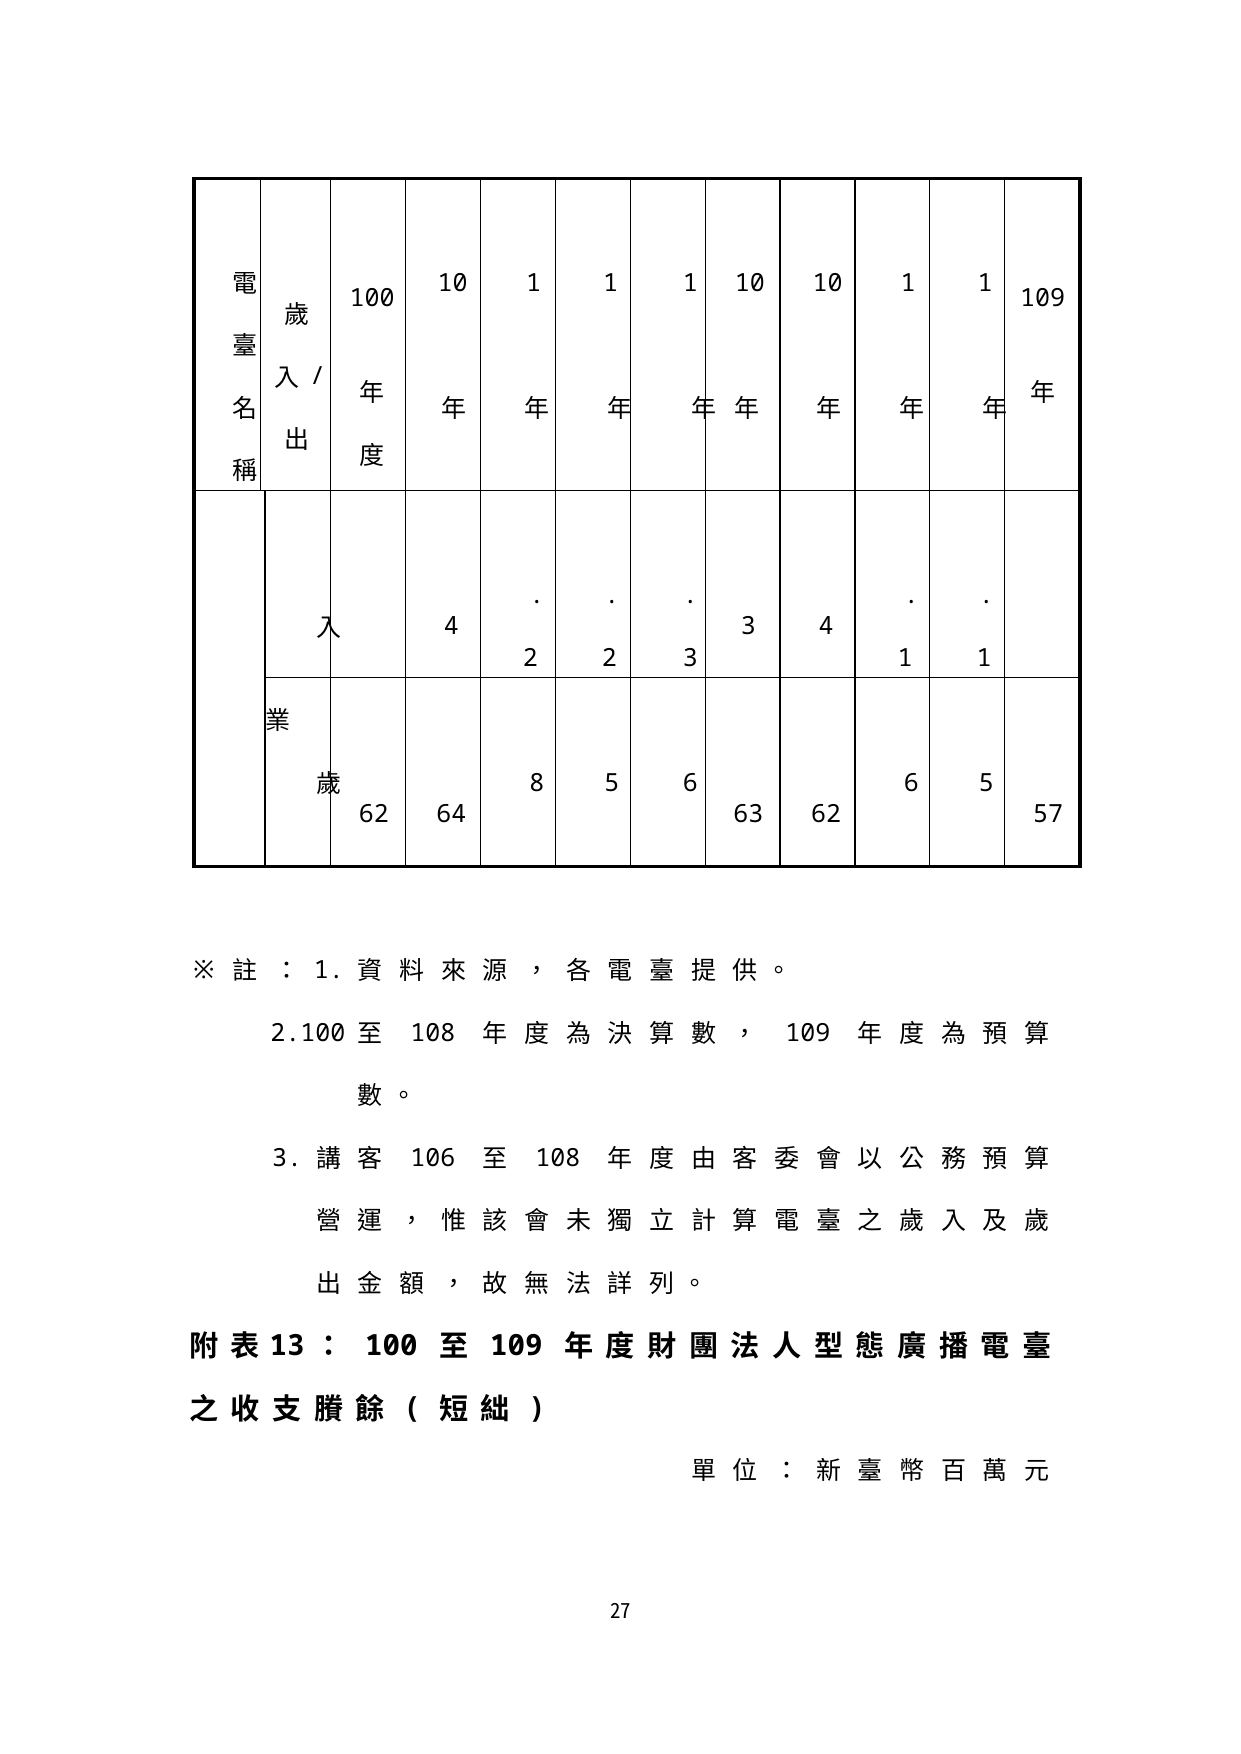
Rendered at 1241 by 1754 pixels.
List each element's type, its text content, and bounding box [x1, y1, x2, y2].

table_header 電臺名稱 [196, 180, 260, 490]
table_header 109 年度 [1005, 180, 1078, 490]
table_header 歲入/出 [261, 180, 330, 490]
text 單位：新臺幣百萬元 [183, 1427, 1058, 1490]
table_cell 57 [930, 678, 1004, 865]
table_cell .2 [556, 491, 630, 677]
table_header 105 年度 [706, 180, 779, 490]
table_cell 63 [706, 678, 779, 865]
table_cell 60 [856, 678, 929, 865]
table_cell 0.2 [331, 491, 405, 677]
table_cell 58 [556, 678, 630, 865]
table_header 103 年度 [556, 180, 630, 490]
table_cell 57 [1005, 678, 1078, 865]
text ※註：1.資料來源，各電臺提供。 [183, 927, 1058, 990]
table_header 107 年度 [856, 180, 929, 490]
table_cell 62 [331, 678, 405, 865]
table_cell 漁業 [196, 491, 264, 865]
table_cell 87 [481, 678, 555, 865]
text 附表13：100至109年度財團法人型態廣播電臺之收支賸餘(短絀) [183, 1302, 1058, 1427]
table_cell .1 [856, 491, 929, 677]
table_cell 62 [781, 678, 854, 865]
table_header 101 年度 [406, 180, 480, 490]
table_header 106 年度 [781, 180, 854, 490]
table_cell 4 [406, 491, 480, 677]
table_cell 4 [781, 491, 854, 677]
text 2.100至108年度為決算數，109年度為預算數。 [256, 990, 1058, 1115]
table_cell .3 [631, 491, 705, 677]
table_header 104 年度 [631, 180, 705, 490]
table_header 108 年度 [930, 180, 1004, 490]
table_cell .2 [481, 491, 555, 677]
table_cell 3 [706, 491, 779, 677]
table_header 100 年度 [331, 180, 405, 490]
text 3.講客106至108年度由客委會以公務預算營運，惟該會未獨立計算電臺之歲入及歲出金額，故無法詳列。 [256, 1115, 1058, 1302]
table_cell 64 [406, 678, 480, 865]
table_cell .1 [930, 491, 1004, 677]
table_cell [1005, 491, 1078, 677]
table_cell 歲出 [266, 678, 330, 865]
table_header 102 年度 [481, 180, 555, 490]
table_cell 60 [631, 678, 705, 865]
table_cell 歲入 [266, 491, 330, 677]
